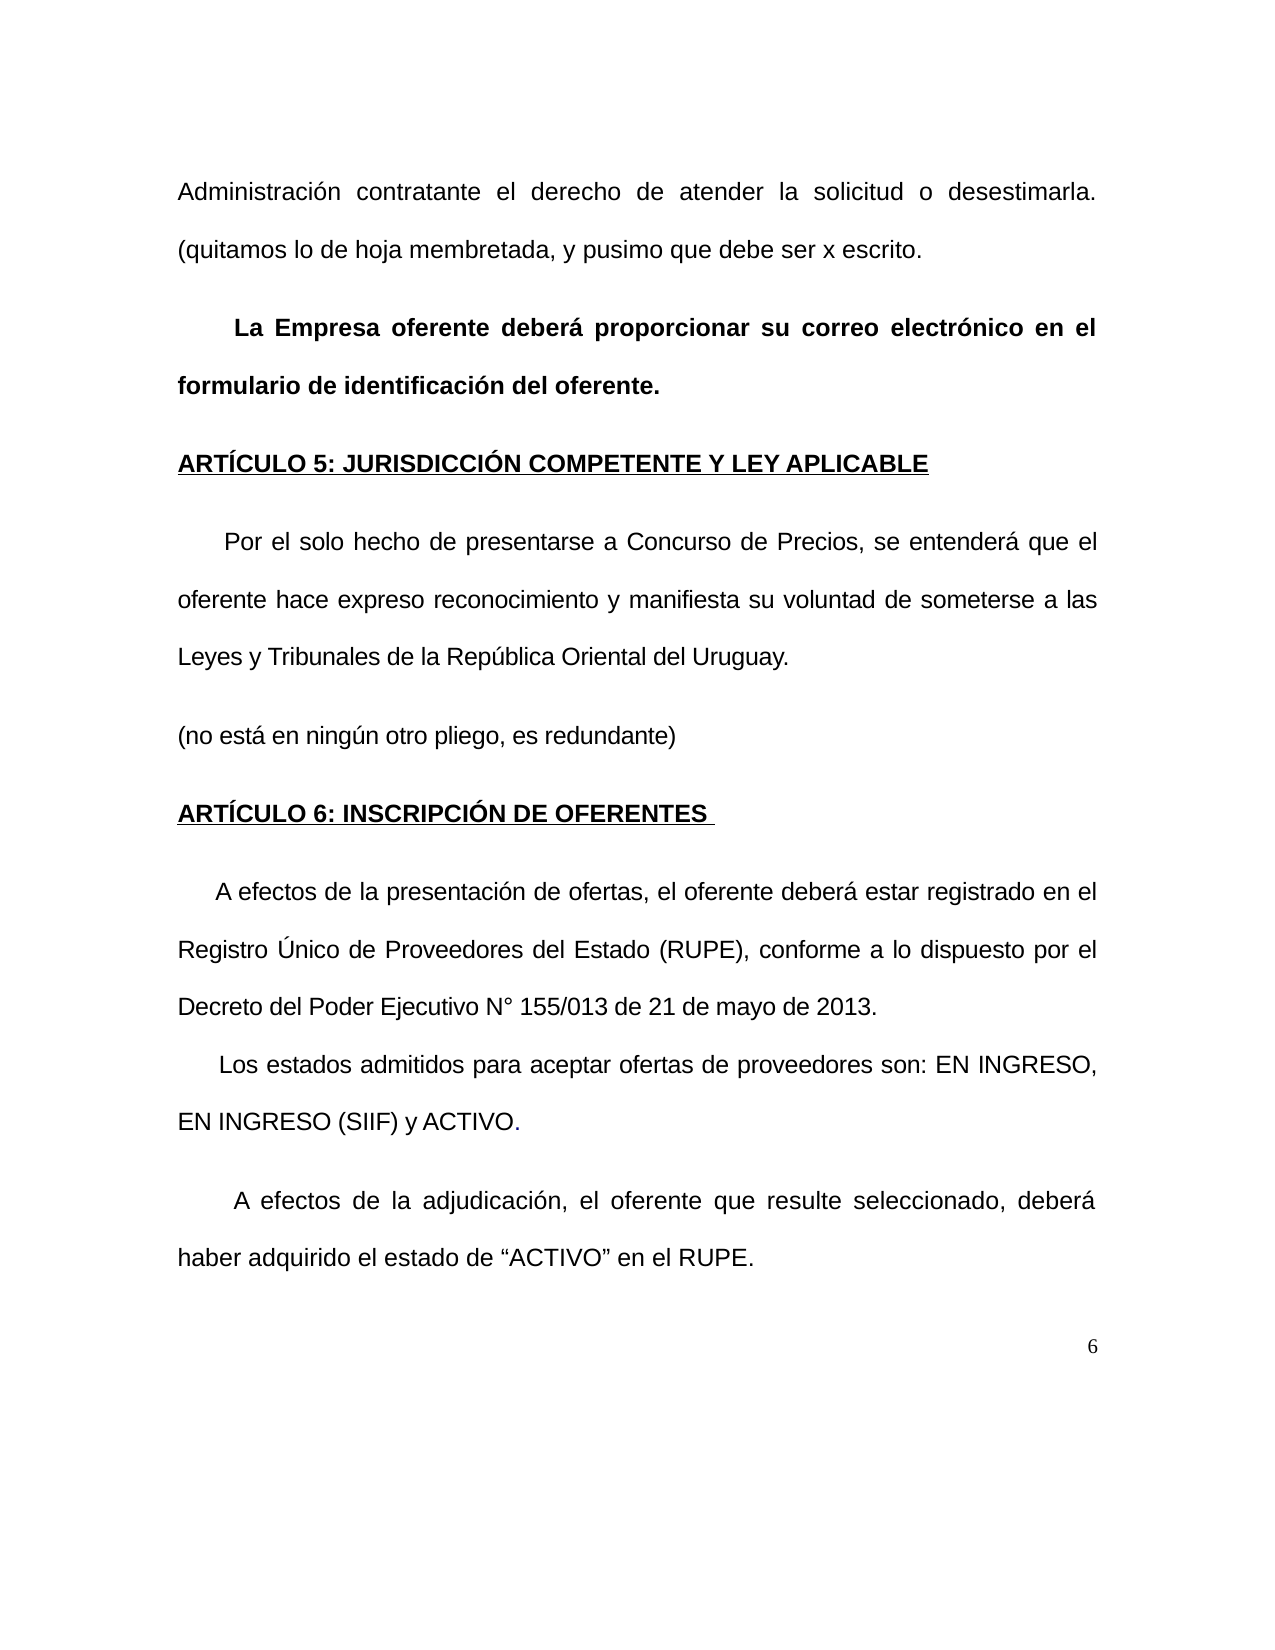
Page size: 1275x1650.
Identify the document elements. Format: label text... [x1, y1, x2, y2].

text La Empresa oferente deberá proporcionar su correo electrónico en el formulario de identificación del oferente. [177, 313, 1098, 399]
subtitle ARTÍCULO 6: INSCRIPCIÓN DE OFERENTES [177, 799, 1098, 828]
text A efectos de la adjudicación, el oferente que resulte seleccionado, deberá haber adquirido el estado de “ACTIVO” en el RUPE. [177, 1186, 1098, 1272]
text Los estados admitidos para aceptar ofertas de proveedores son: EN INGRESO, EN INGRESO (SIIF) y ACTIVO. [177, 1050, 1098, 1136]
text Por el solo hecho de presentarse a Concurso de Precios, se entenderá que el oferente hace expreso reconocimiento y manifiesta su voluntad de someterse a las Leyes y Tribunales de la República Oriental del Uruguay. [177, 527, 1098, 671]
text Administración contratante el derecho de atender la solicitud o desestimarla. (quitamos lo de hoja membretada, y pusimo que debe ser x escrito. [177, 177, 1098, 264]
text (no está en ningún otro pliego, es redundante) [177, 721, 1098, 749]
subtitle ARTÍCULO 5: JURISDICCIÓN COMPETENTE Y LEY APLICABLE [177, 449, 1098, 478]
text A efectos de la presentación de ofertas, el oferente deberá estar registrado en el Registro Único de Proveedores del Estado (RUPE), conforme a lo dispuesto por el Decreto del Poder Ejecutivo N° 155/013 de 21 de mayo de 2013. [177, 877, 1098, 1021]
